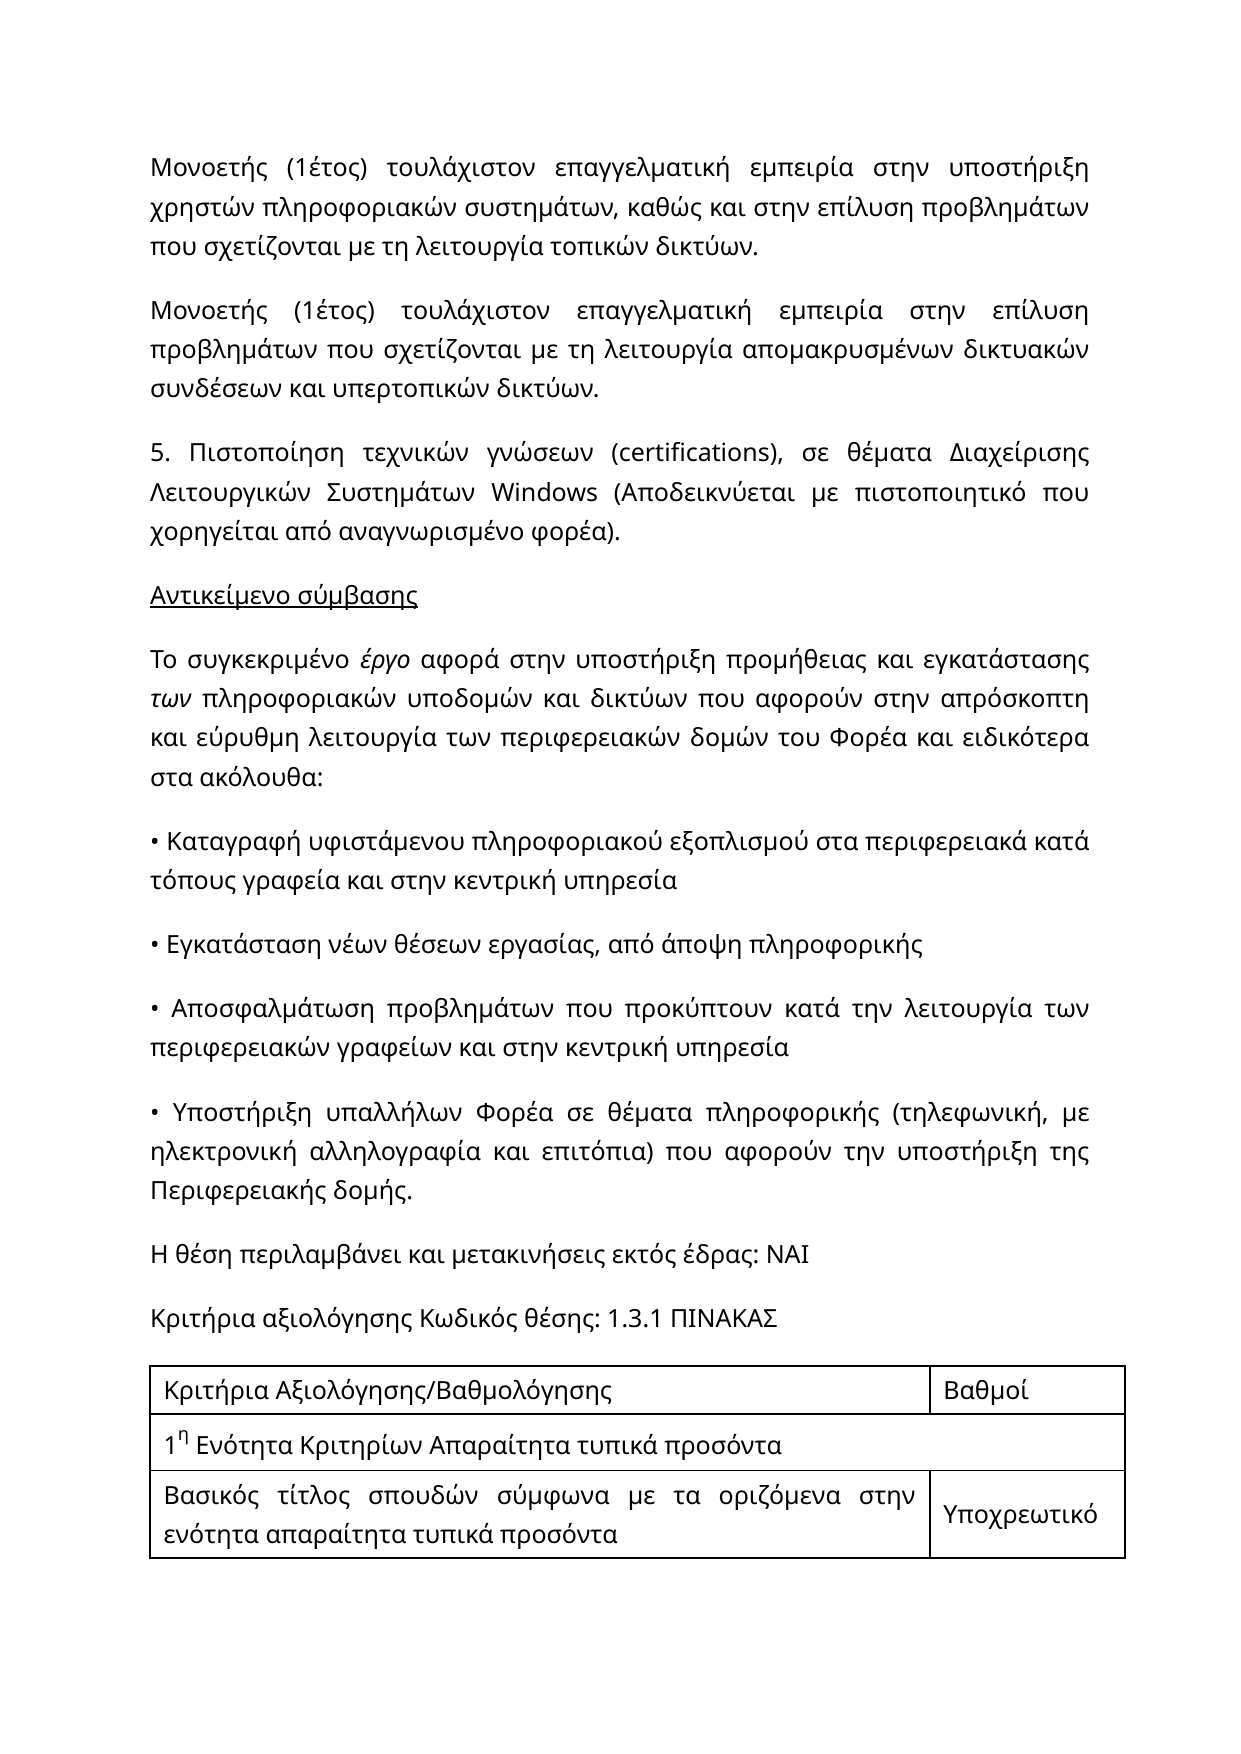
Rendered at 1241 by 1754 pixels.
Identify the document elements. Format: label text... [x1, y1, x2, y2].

table_cell Υποχρεωτικό [931, 1471, 1124, 1557]
text Μονοετής (1έτος) τουλάχιστον επαγγελματική εμπειρία στην υποστήριξη χρηστών πληροφοριακών συστημάτων, καθώς και στην επίλυση προβλημάτων που σχετίζονται με τη λειτουργία τοπικών δικτύων. [150, 150, 1090, 262]
text • Εγκατάσταση νέων θέσεων εργασίας, από άποψη πληροφορικής [150, 927, 1090, 961]
text Μονοετής (1έτος) τουλάχιστον επαγγελματική εμπειρία στην επίλυση προβλημάτων που σχετίζονται με τη λειτουργία απομακρυσμένων δικτυακών συνδέσεων και υπερτοπικών δικτύων. [150, 292, 1090, 405]
text • Υποστήριξη υπαλλήλων Φορέα σε θέματα πληροφορικής (τηλεφωνική, με ηλεκτρονική αλληλογραφία και επιτόπια) που αφορούν την υποστήριξη της Περιφερειακής δομής. [150, 1094, 1090, 1207]
text Το συγκεκριμένο έργο αφορά στην υποστήριξη προμήθειας και εγκατάστασης των πληροφοριακών υποδομών και δικτύων που αφορούν στην απρόσκοπτη και εύρυθμη λειτουργία των περιφερειακών δομών του Φορέα και ειδικότερα στα ακόλουθα: [150, 642, 1090, 793]
text Κριτήρια αξιολόγησης Κωδικός θέσης: 1.3.1 ΠΙΝΑΚΑΣ [150, 1301, 1090, 1335]
text 5. Πιστοποίηση τεχνικών γνώσεων (certifications), σε θέματα Διαχείρισης Λειτουργικών Συστημάτων Windows (Αποδεικνύεται με πιστοποιητικό που χορηγείται από αναγνωρισμένο φορέα). [150, 435, 1090, 547]
table_cell Βασικός τίτλος σπουδών σύμφωνα με τα οριζόμενα στην ενότητα απαραίτητα τυπικά προσόντα [151, 1471, 929, 1557]
text • Καταγραφή υφιστάμενου πληροφοριακού εξοπλισμού στα περιφερειακά κατά τόπους γραφεία και στην κεντρική υπηρεσία [150, 823, 1090, 897]
text • Αποσφαλμάτωση προβλημάτων που προκύπτουν κατά την λειτουργία των περιφερειακών γραφείων και στην κεντρική υπηρεσία [150, 991, 1090, 1064]
table_header Βαθμοί [931, 1367, 1124, 1413]
text Η θέση περιλαμβάνει και μετακινήσεις εκτός έδρας: ΝΑΙ [150, 1237, 1090, 1271]
table_cell 1η Ενότητα Κριτηρίων Απαραίτητα τυπικά προσόντα [151, 1415, 1124, 1470]
text Αντικείμενο σύμβασης [150, 577, 1090, 612]
table_header Κριτήρια Αξιολόγησης/Βαθμολόγησης [151, 1367, 929, 1413]
